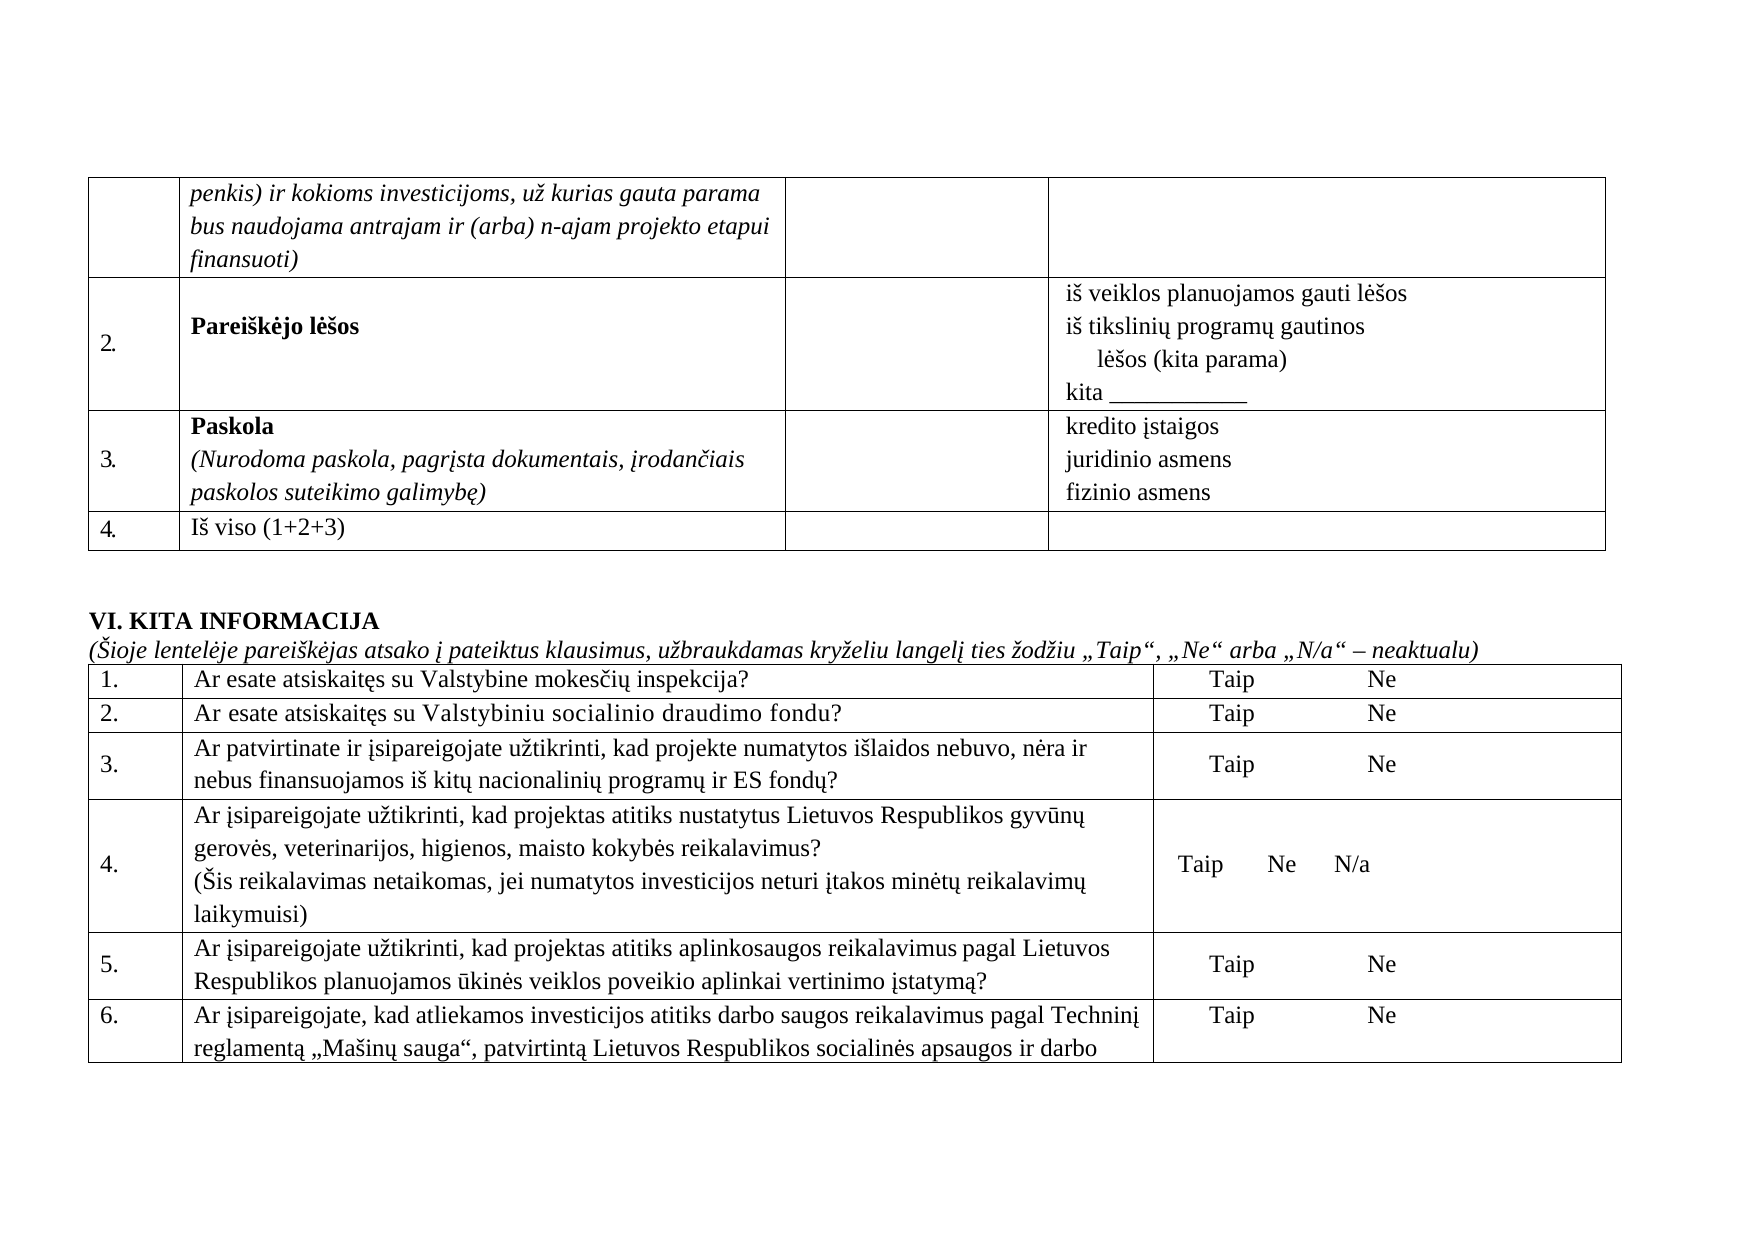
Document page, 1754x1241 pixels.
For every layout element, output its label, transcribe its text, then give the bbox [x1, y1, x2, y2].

table_cell iš veiklos planuojamos gauti lėšos iš tikslinių programų gautinos lėšos (kita parama) kita ___________ [1049, 278, 1605, 410]
table_cell 2. [89, 278, 179, 410]
table_cell [89, 178, 179, 277]
table_cell kredito įstaigos juridinio asmens fizinio asmens [1049, 411, 1605, 511]
table_cell penkis) ir kokioms investicijoms, už kurias gauta parama bus naudojama antrajam ir (arba) n-ajam projekto etapui finansuoti) [180, 178, 785, 277]
table_cell [1049, 512, 1605, 550]
table_cell Ar įsipareigojate, kad atliekamos investicijos atitiks darbo saugos reikalavimus pagal Techninį reglamentą „Mašinų sauga“, patvirtintą Lietuvos Respublikos socialinės apsaugos ir darbo ministro 2000 m. kovo 6 d. įsakymu Nr. 28 „Dėl techninio reglamento „Mašinų sauga“ patvirtinimo“, Elektrotechninių gaminių saugos techninį reglamentą, patvirtintą Lietuvos Respublikos ūkio ministro ir Lietuvos Respublikos standartizacijos departamento direktoriaus 1999 m. spalio 19 d. įsakymu Nr. 351/61 „Dėl Elektrotechninių gaminių saugos techninio reglamento patvirtinimo“? [183, 1000, 1153, 1062]
table_header Taip Ne [1154, 665, 1621, 697]
table_cell [786, 411, 1048, 511]
table_cell Taip Ne N/a [1154, 800, 1621, 932]
table_cell Ar įsipareigojate užtikrinti, kad projektas atitiks nustatytus Lietuvos Respublikos gyvūnų gerovės, veterinarijos, higienos, maisto kokybės reikalavimus? (Šis reikalavimas netaikomas, jei numatytos investicijos neturi įtakos minėtų reikalavimų laikymuisi) [183, 800, 1153, 932]
table_cell Taip Ne [1154, 933, 1621, 999]
table_cell [786, 512, 1048, 550]
table_cell Pareiškėjo lėšos [180, 278, 785, 410]
table_cell Paskola (Nurodoma paskola, pagrįsta dokumentais, įrodančiais paskolos suteikimo galimybę) [180, 411, 785, 511]
table_cell Taip Ne [1154, 699, 1621, 732]
table_cell Taip Ne [1154, 733, 1621, 799]
table_cell Ar įsipareigojate užtikrinti, kad projektas atitiks aplinkosaugos reikalavimus pagal Lietuvos Respublikos planuojamos ūkinės veiklos poveikio aplinkai vertinimo įstatymą? [183, 933, 1153, 999]
table_cell 4. [89, 512, 179, 550]
table_cell [786, 178, 1048, 277]
table_header 1. [89, 665, 182, 697]
table_cell 6. [89, 1000, 182, 1062]
table_cell 2. [89, 699, 182, 732]
table_cell Ar patvirtinate ir įsipareigojate užtikrinti, kad projekte numatytos išlaidos nebuvo, nėra ir nebus finansuojamos iš kitų nacionalinių programų ir ES fondų? [183, 733, 1153, 799]
table_cell 3. [89, 411, 179, 511]
table_cell Taip Ne [1154, 1000, 1621, 1062]
table_cell 5. [89, 933, 182, 999]
table_cell [1049, 178, 1605, 277]
table_cell [786, 278, 1048, 410]
table_header Ar esate atsiskaitęs su Valstybine mokesčių inspekcija? [183, 665, 1153, 697]
table_cell Iš viso (1+2+3) [180, 512, 785, 550]
text (Šioje lentelėje pareiškėjas atsako į pateiktus klausimus, užbraukdamas kryželiu langelį ties žodžiu „Taip“, „Ne“ arba „N/a“ – neaktualu) [89, 635, 1621, 663]
table_cell 3. [89, 733, 182, 799]
table_cell 4. [89, 800, 182, 932]
text VI. KITA INFORMACIJA [89, 606, 1621, 635]
table_cell Ar esate atsiskaitęs su Valstybiniu socialinio draudimo fondu? [183, 699, 1153, 732]
